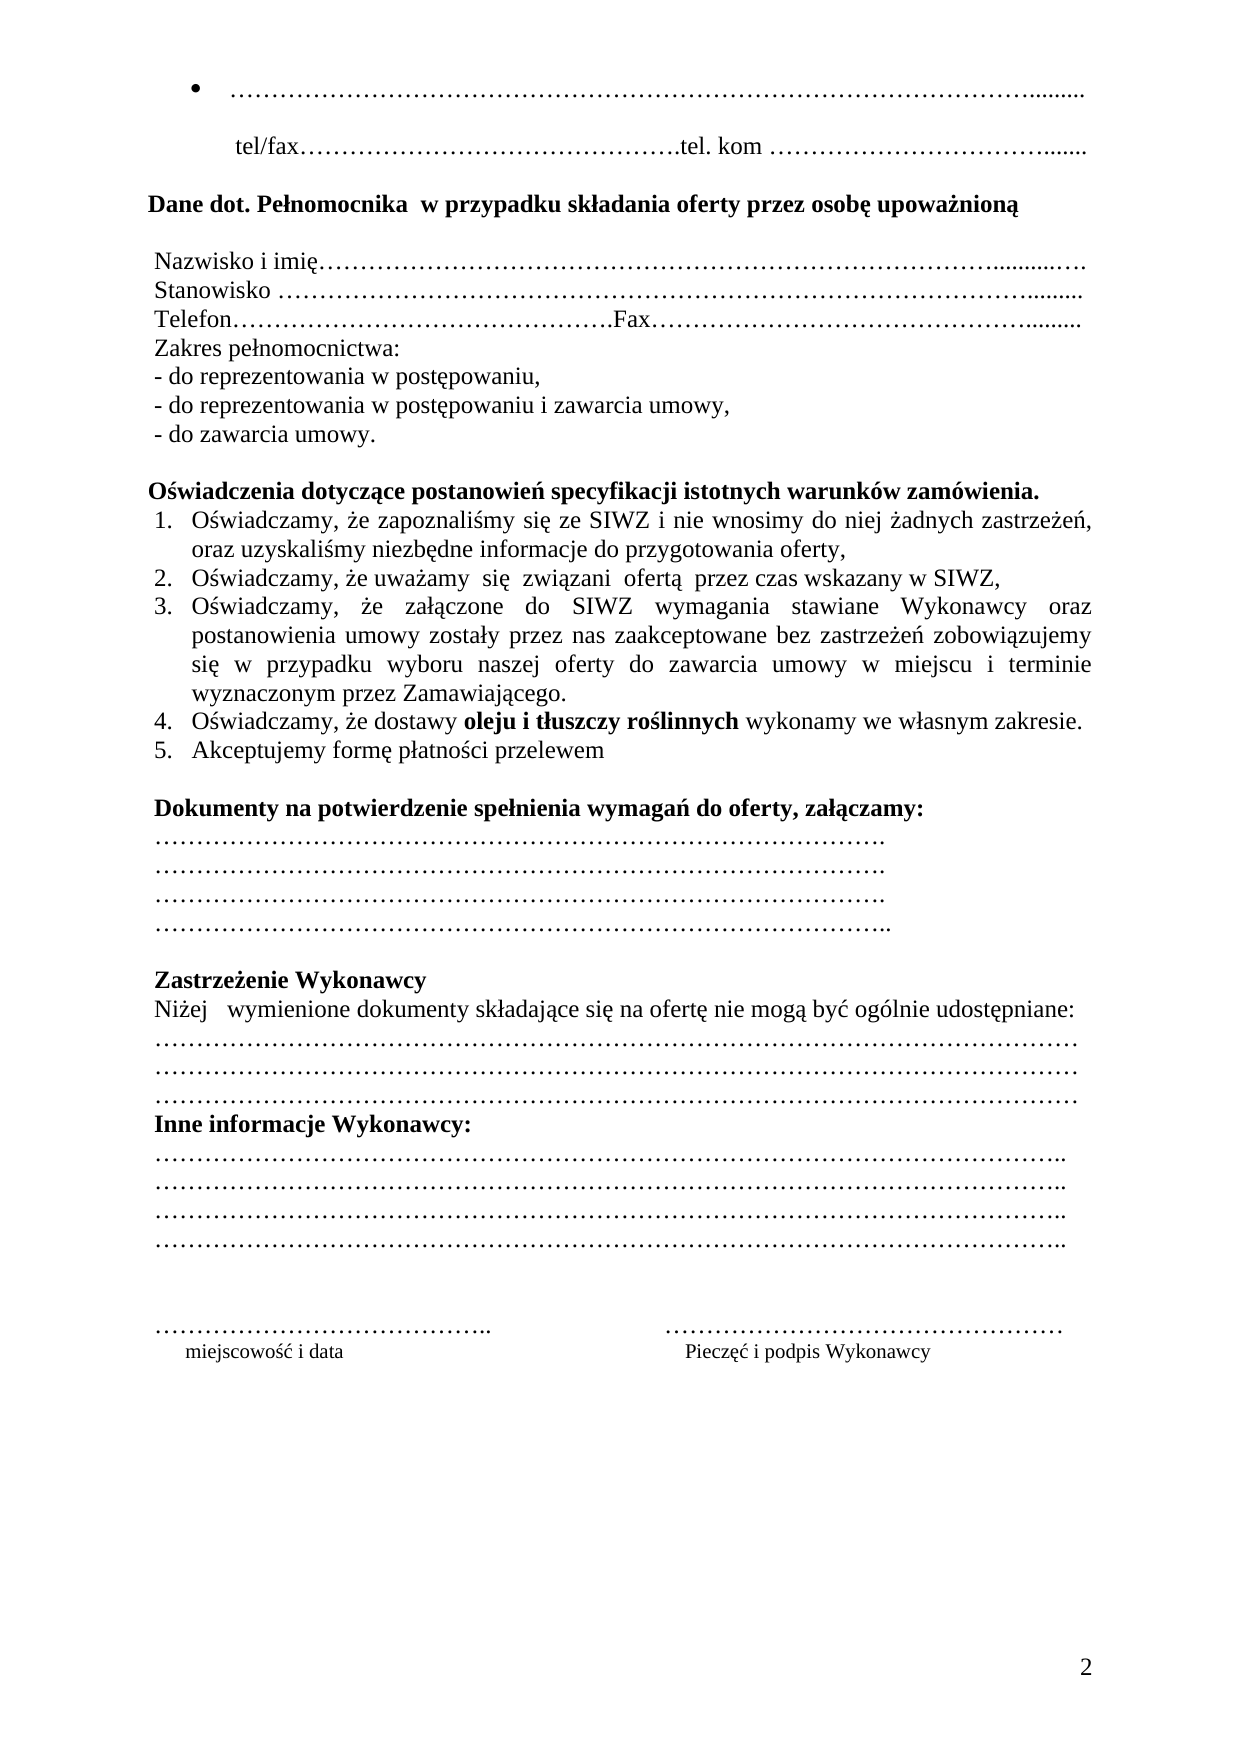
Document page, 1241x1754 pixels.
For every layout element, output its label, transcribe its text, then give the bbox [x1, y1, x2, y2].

text Nazwisko i imię………………………………………………………………………..........…. [154, 246, 1093, 275]
text ……………………………………………………………………………. [154, 850, 1093, 879]
text ……………………………………………………………………………………………….. [154, 1195, 1093, 1224]
text ………………………………………………………………………………………………… [154, 1051, 1093, 1080]
text Telefon……………………………………….Fax………………………………………......... [154, 304, 1093, 333]
text ………………………………………………………………………………………………… [154, 1080, 1093, 1109]
text - do reprezentowania w postępowaniu i zawarcia umowy, [154, 390, 1093, 419]
list ……………………………………………………………………………………......... [191, 74, 1093, 103]
text ………………………………………………………………………………………………… [154, 1023, 1093, 1051]
text - do reprezentowania w postępowaniu, [154, 361, 1093, 390]
text ……………………………………………………………………………………………….. [154, 1138, 1093, 1166]
text Inne informacje Wykonawcy: [154, 1109, 1093, 1138]
text Zakres pełnomocnictwa: [154, 333, 1093, 361]
list Oświadczamy, że dostawy oleju i tłuszczy roślinnych wykonamy we własnym zakresie. [154, 706, 1093, 735]
list Oświadczamy, że załączone do SIWZ wymagania stawiane Wykonawcy oraz postanowienia umowy zostały przez nas zaakceptowane bez zastrzeżeń zobowiązujemy się w przypadku wyboru naszej oferty do zawarcia umowy w miejscu i terminie wyznaczonym przez Zamawiającego. [154, 591, 1093, 706]
text Niżej wymienione dokumenty składające się na ofertę nie mogą być ogólnie udostępniane: [154, 994, 1093, 1023]
text ……………………………………………………………………………………………….. [154, 1224, 1093, 1253]
list Akceptujemy formę płatności przelewem [154, 735, 1093, 764]
text Stanowisko ………………………………………………………………………………......... [154, 275, 1093, 304]
text tel/fax……………………………………….tel. kom ……………………………....... [154, 131, 1093, 160]
list Oświadczamy, że zapoznaliśmy się ze SIWZ i nie wnosimy do niej żadnych zastrzeżeń, oraz uzyskaliśmy niezbędne informacje do przygotowania oferty, [154, 505, 1093, 563]
text Dane dot. Pełnomocnika w przypadku składania oferty przez osobę upoważnioną [148, 189, 1093, 218]
text ……………………………………………………………………………………………….. [154, 1166, 1093, 1195]
text ………………………………….. ………………………………………… [154, 1310, 1093, 1339]
text Oświadczenia dotyczące postanowień specyfikacji istotnych warunków zamówienia. [148, 476, 1093, 505]
list Oświadczamy, że uważamy się związani ofertą przez czas wskazany w SIWZ, [154, 563, 1093, 591]
text Zastrzeżenie Wykonawcy [154, 965, 1093, 994]
text Dokumenty na potwierdzenie spełnienia wymagań do oferty, załączamy: [148, 793, 1093, 821]
text ……………………………………………………………………………. [154, 821, 1093, 850]
text - do zawarcia umowy. [154, 419, 1093, 448]
text …………………………………………………………………………….. [154, 908, 1093, 936]
text ……………………………………………………………………………. [154, 879, 1093, 908]
text miejscowość i data Pieczęć i podpis Wykonawcy [154, 1339, 1093, 1363]
